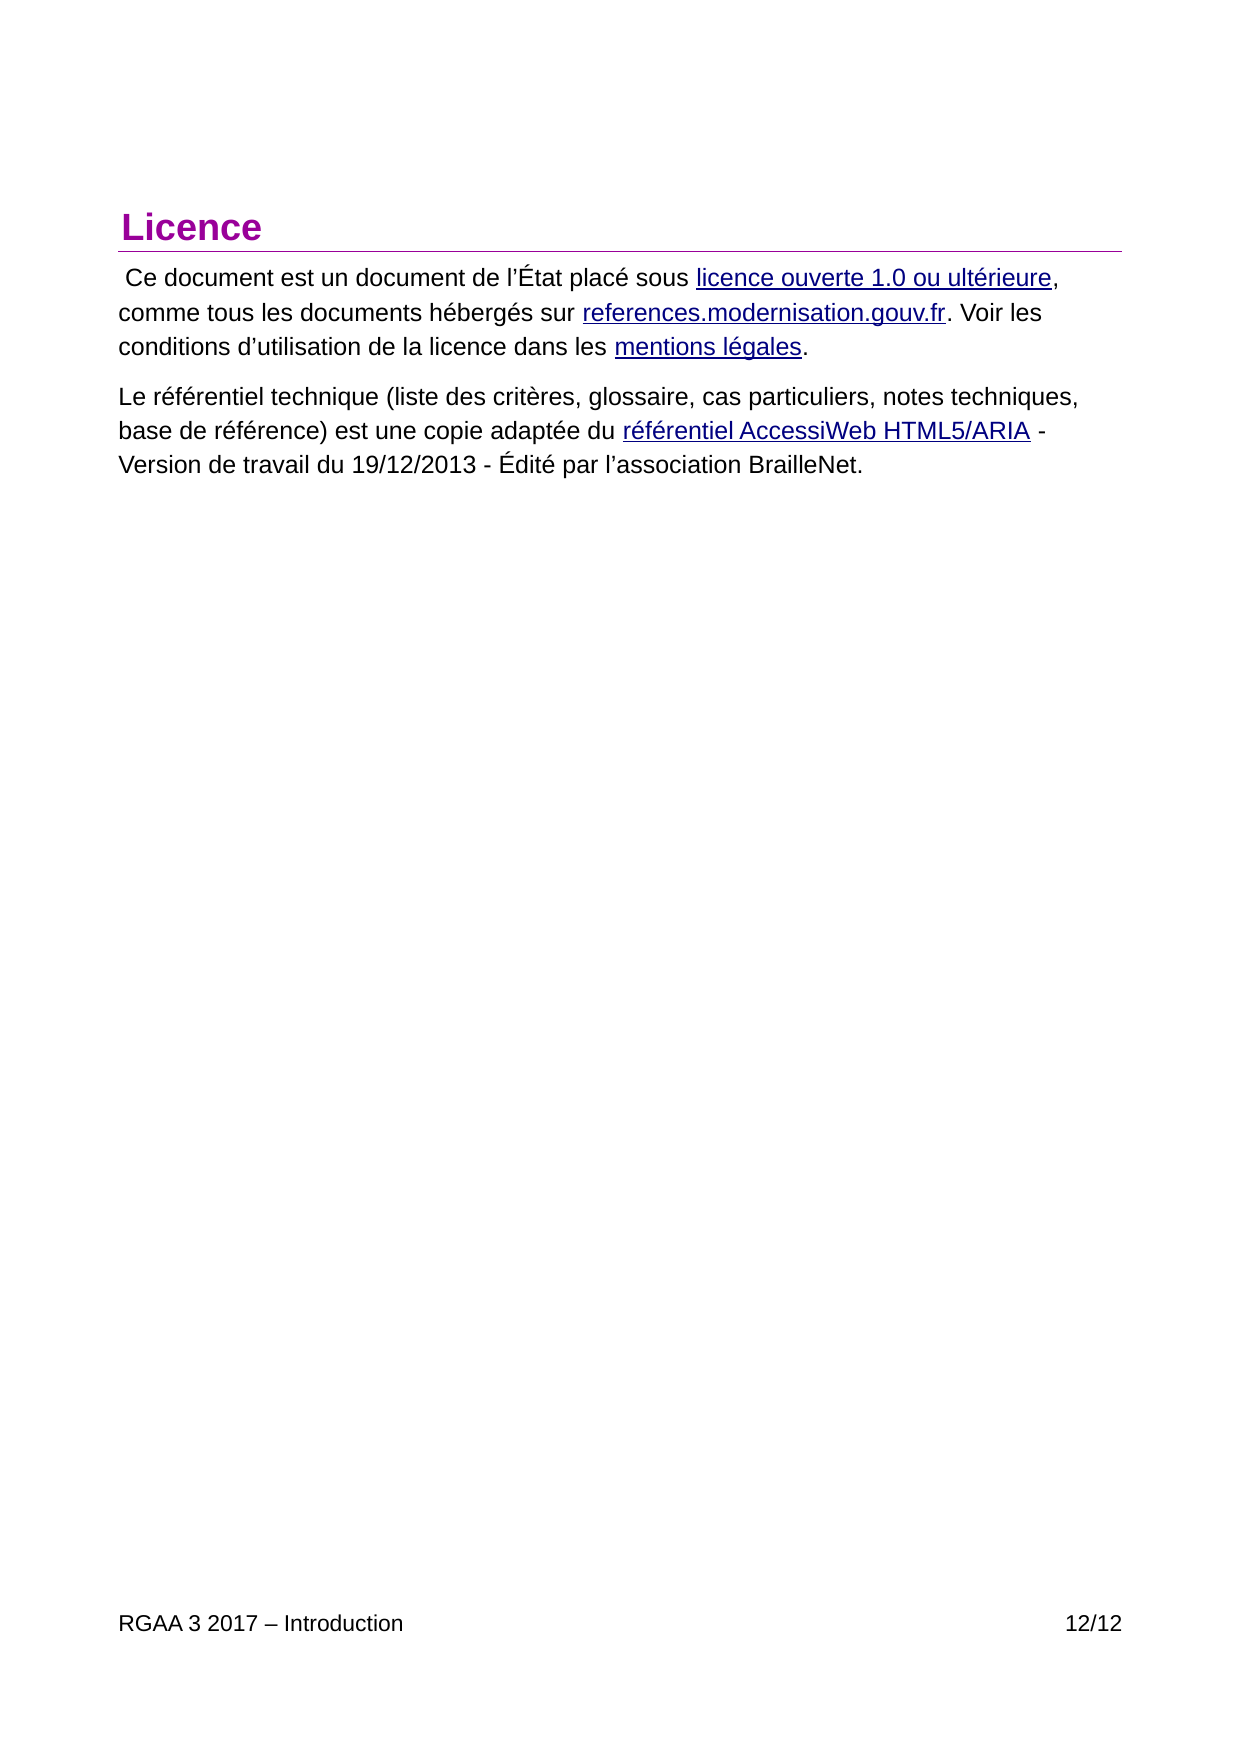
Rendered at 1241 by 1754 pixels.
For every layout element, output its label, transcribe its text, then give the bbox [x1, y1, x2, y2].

subtitle Licence [118, 201, 1122, 251]
text Ce document est un document de l’État placé sous licence ouverte 1.0 ou ultérieure, comme tous les documents hébergés sur references.modernisation.gouv.fr. Voir les conditions d’utilisation de la licence dans les mentions légales. [118, 263, 1122, 361]
text Le référentiel technique (liste des critères, glossaire, cas particuliers, notes techniques, base de référence) est une copie adaptée du référentiel AccessiWeb HTML5/ARIA - Version de travail du 19/12/2013 - Édité par l’association BrailleNet. [118, 381, 1122, 479]
